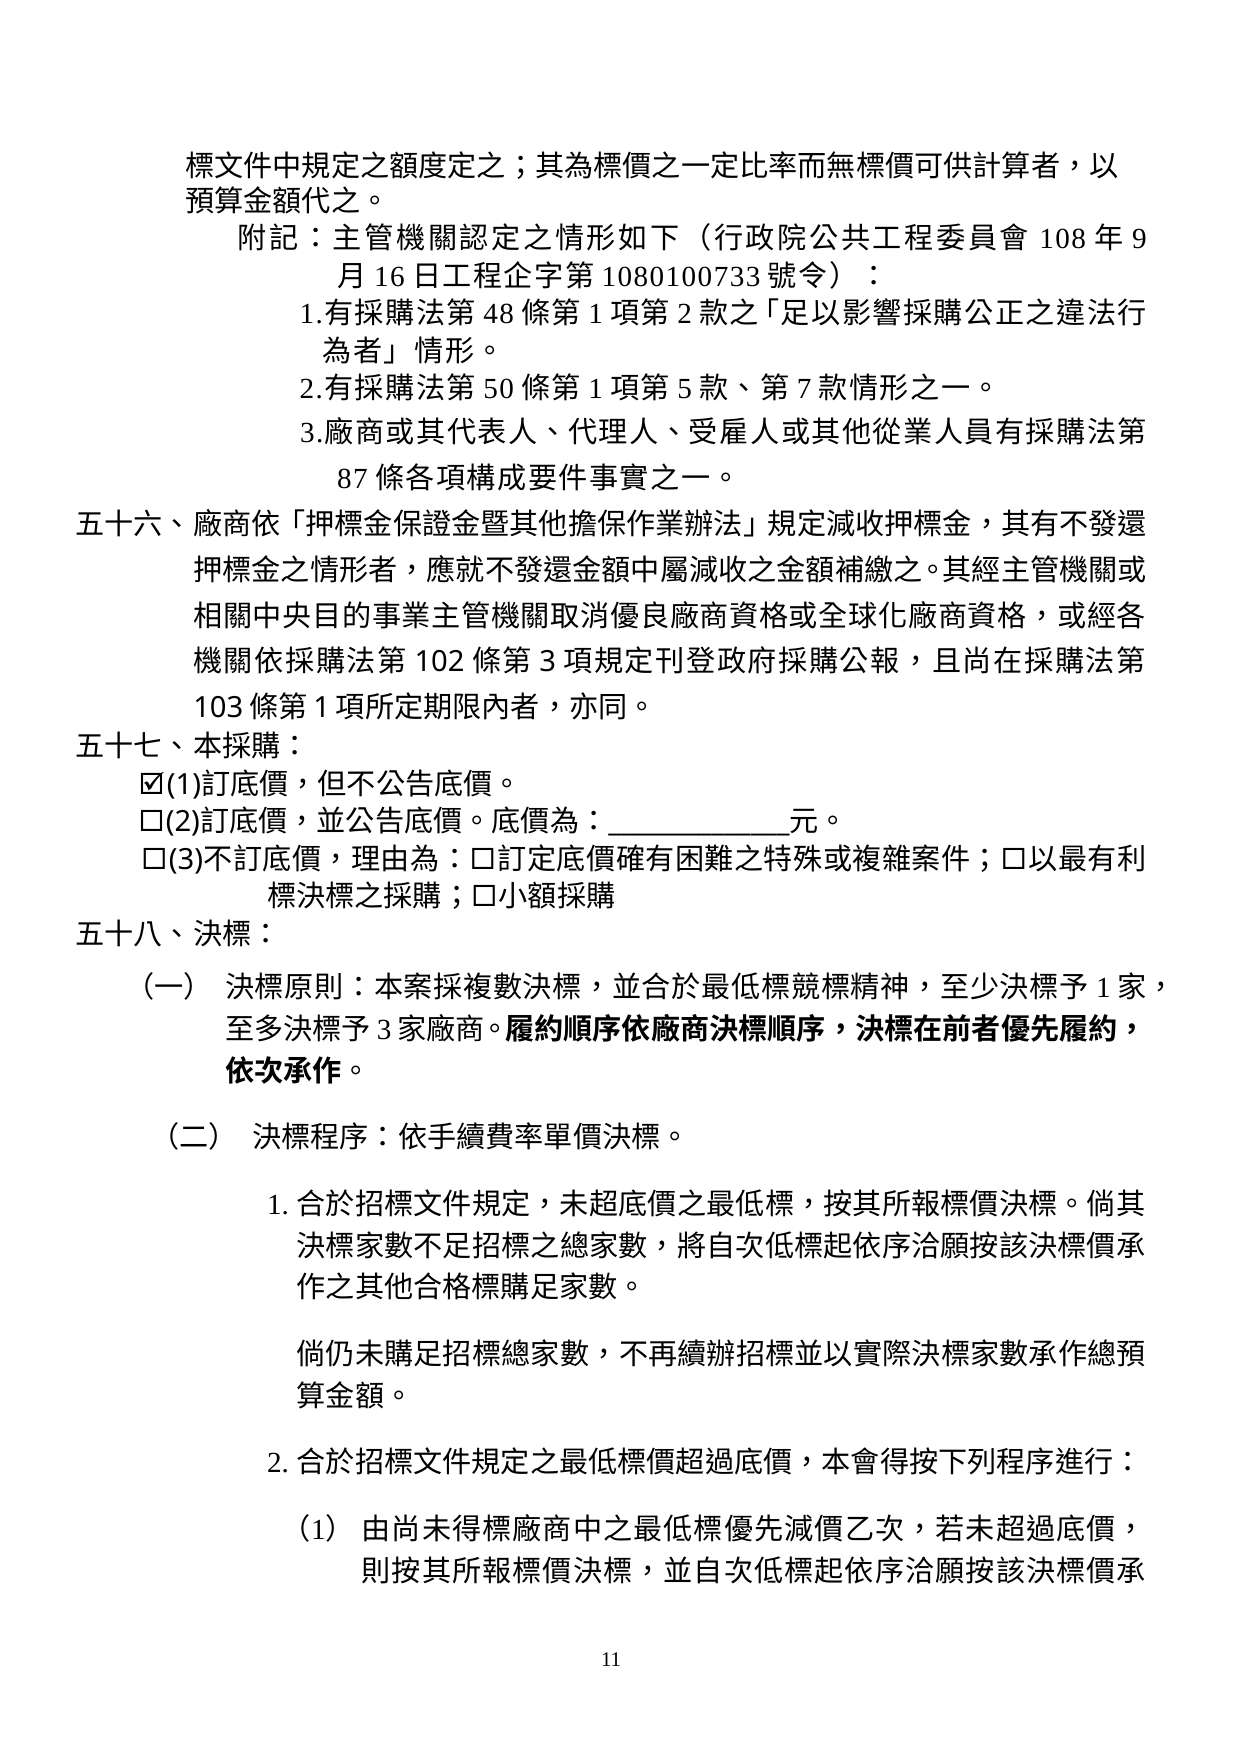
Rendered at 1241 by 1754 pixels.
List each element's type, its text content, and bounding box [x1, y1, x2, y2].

text 倘仍未購足招標總家數，不再續辦招標並以實際決標家數承作總預算金額。 [296, 1331, 1147, 1414]
text (3)不訂底價，理由為：訂定底價確有困難之特殊或複雜案件；以最有利標決標之採購；小額採購 [75, 839, 1147, 914]
list 合於招標文件規定，未超底價之最低標，按其所報標價決標。倘其決標家數不足招標之總家數，將自次低標起依序洽願按該決標價承作之其他合格標購足家數。 [267, 1181, 1147, 1306]
list 決標程序：依手續費率單價決標。 [150, 1114, 1147, 1156]
list 合於招標文件規定之最低標價超過底價，本會得按下列程序進行： [267, 1439, 1147, 1481]
text 2.有採購法第50條第1項第5款、第7款情形之一。 [299, 368, 1147, 406]
list 廠商依「押標金保證金暨其他擔保作業辦法」規定減收押標金，其有不發還押標金之情形者，應就不發還金額中屬減收之金額補繳之。其經主管機關或相關中央目的事業主管機關取消優良廠商資格或全球化廠商資格，或經各機關依採購法第102條第3項規定刊登政府採購公報，且尚在採購法第103條第1項所定期限內者，亦同。 [75, 498, 1147, 727]
text 3.廠商或其代表人、代理人、受雇人或其他從業人員有採購法第87條各項構成要件事實之一。 [300, 406, 1147, 498]
text (2)訂底價，並公告底價。底價為：______________元。 [75, 802, 1147, 839]
text 標文件中規定之額度定之；其為標價之一定比率而無標價可供計算者，以預算金額代之。 [185, 148, 1134, 218]
list 決標原則：本案採複數決標，並合於最低標競標精神，至少決標予1家，至多決標予3家廠商。履約順序依廠商決標順序，決標在前者優先履約，依次承作。 [125, 964, 1147, 1089]
list 決標： [75, 914, 1147, 952]
list 本採購： [75, 727, 1147, 764]
text 1.有採購法第48條第1項第2款之「足以影響採購公正之違法行為者」情形。 [299, 293, 1147, 368]
list 由尚未得標廠商中之最低標優先減價乙次，若未超過底價，則按其所報標價決標，並自次低標起依序洽願按該決標價承 [282, 1506, 1147, 1589]
text 附記：主管機關認定之情形如下（行政院公共工程委員會108年9月16日工程企字第1080100733號令）： [237, 218, 1147, 293]
text (1)訂底價，但不公告底價。 [75, 764, 1147, 802]
